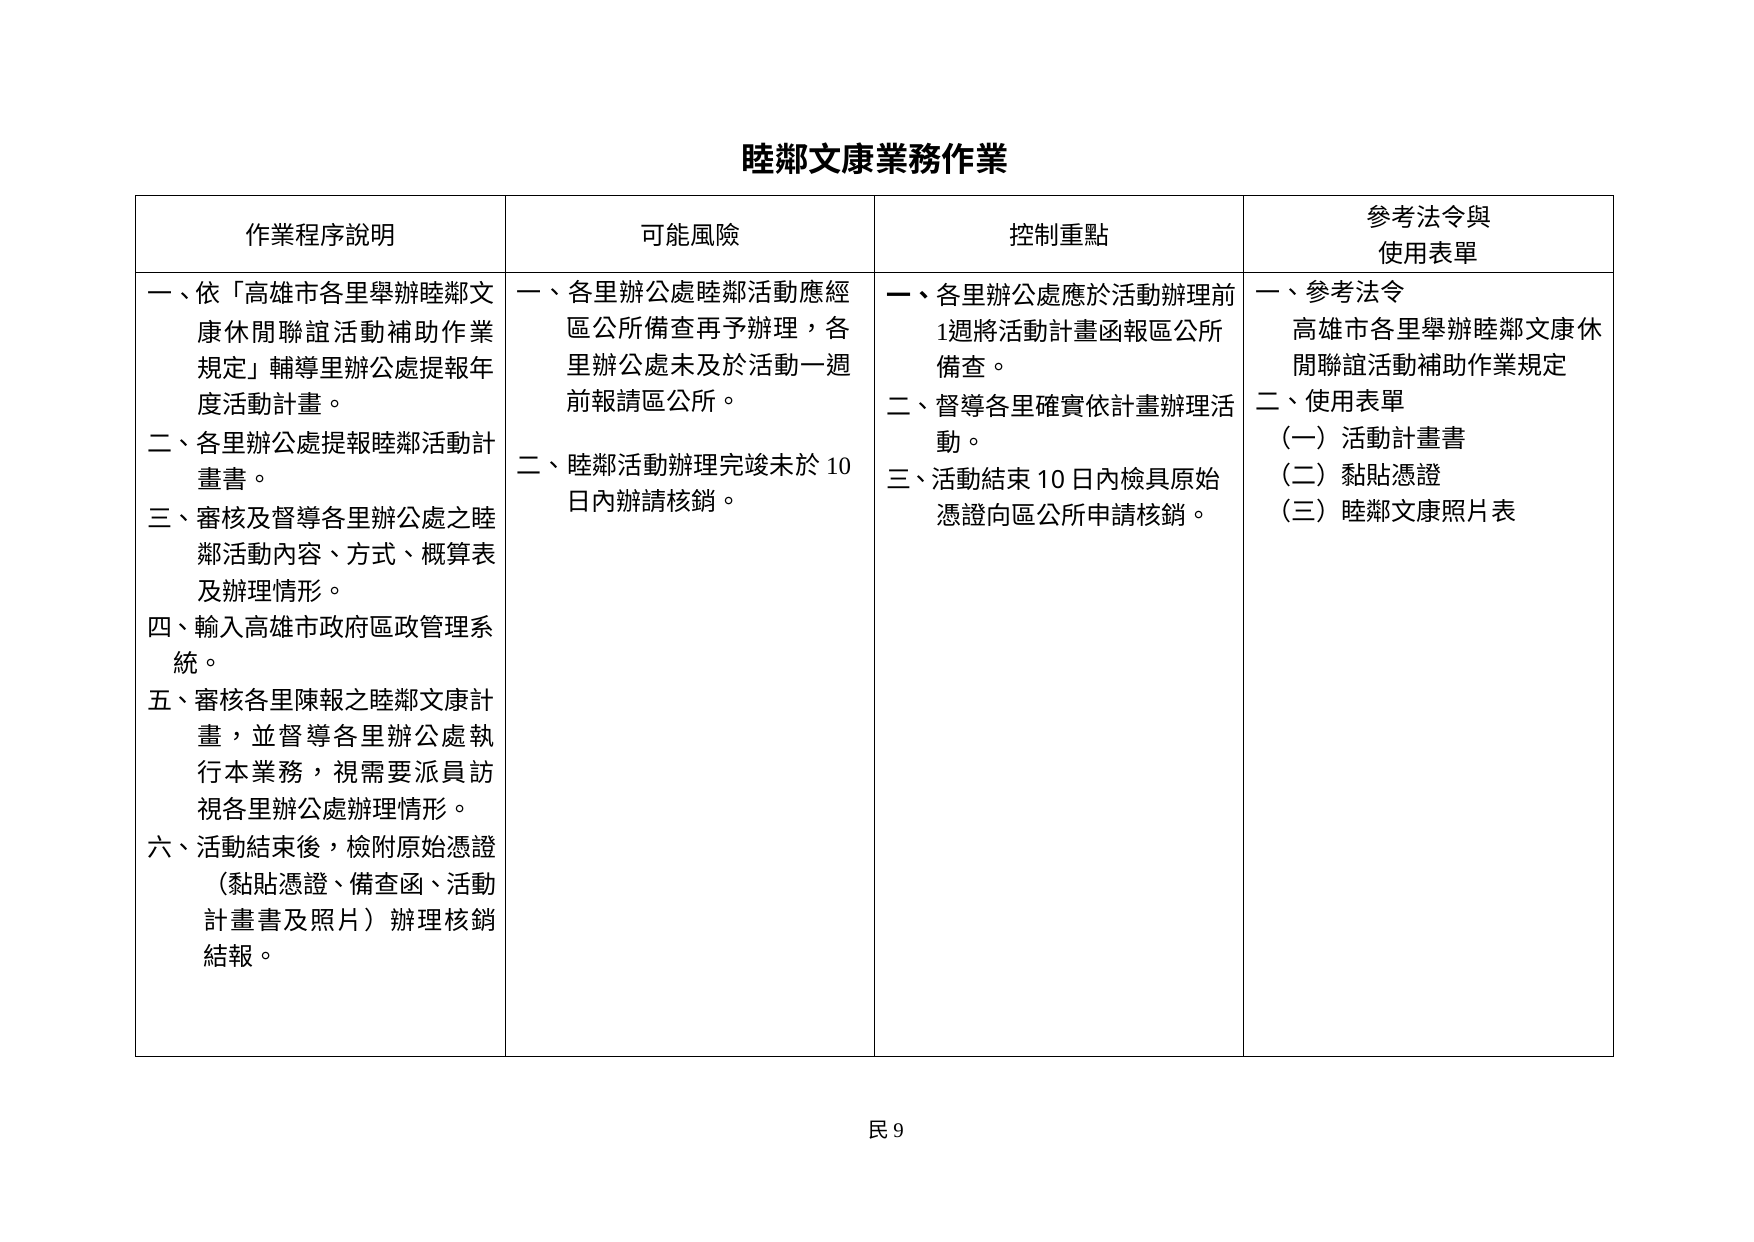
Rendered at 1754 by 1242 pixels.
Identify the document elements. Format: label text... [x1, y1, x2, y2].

table_cell 一、參考法令 高雄市各里舉辦睦鄰文康休閒聯誼活動補助作業規定 二、使用表單 （一）活動計畫書 （二）黏貼憑證 （三）睦鄰文康照片表 [1244, 273, 1613, 1056]
table_cell 可能風險 [506, 196, 874, 272]
table_cell 一、各里辦公處應於活動辦理前 1週將活動計畫函報區公所 備查。 二、督導各里確實依計畫辦理活動。 三、活動結束10日內檢具原始憑證向區公所申請核銷。 [875, 273, 1243, 1056]
table_cell 一、各里辦公處睦鄰活動應經區公所備查再予辦理，各里辦公處未及於活動一週前報請區公所。 二、睦鄰活動辦理完竣未於10 日內辦請核銷。 [506, 273, 874, 1056]
table_cell 一、依「高雄市各里舉辦睦鄰文康休閒聯誼活動補助作業規定」輔導里辦公處提報年度活動計畫。 二、各里辦公處提報睦鄰活動計畫書。 三、審核及督導各里辦公處之睦鄰活動內容、方式、概算表及辦理情形。 四、輸入高雄市政府區政管理系 統。 五、審核各里陳報之睦鄰文康計畫，並督導各里辦公處執行本業務，視需要派員訪視各里辦公處辦理情形。 六、活動結束後，檢附原始憑證（黏貼憑證、備查函、活動計畫書及照片）辦理核銷結報。 [136, 273, 505, 1056]
table_cell 作業程序說明 [136, 196, 505, 272]
table_header 睦鄰文康業務作業 [136, 118, 1613, 195]
table_cell 控制重點 [875, 196, 1243, 272]
table_cell 參考法令與 使用表單 [1244, 196, 1613, 272]
